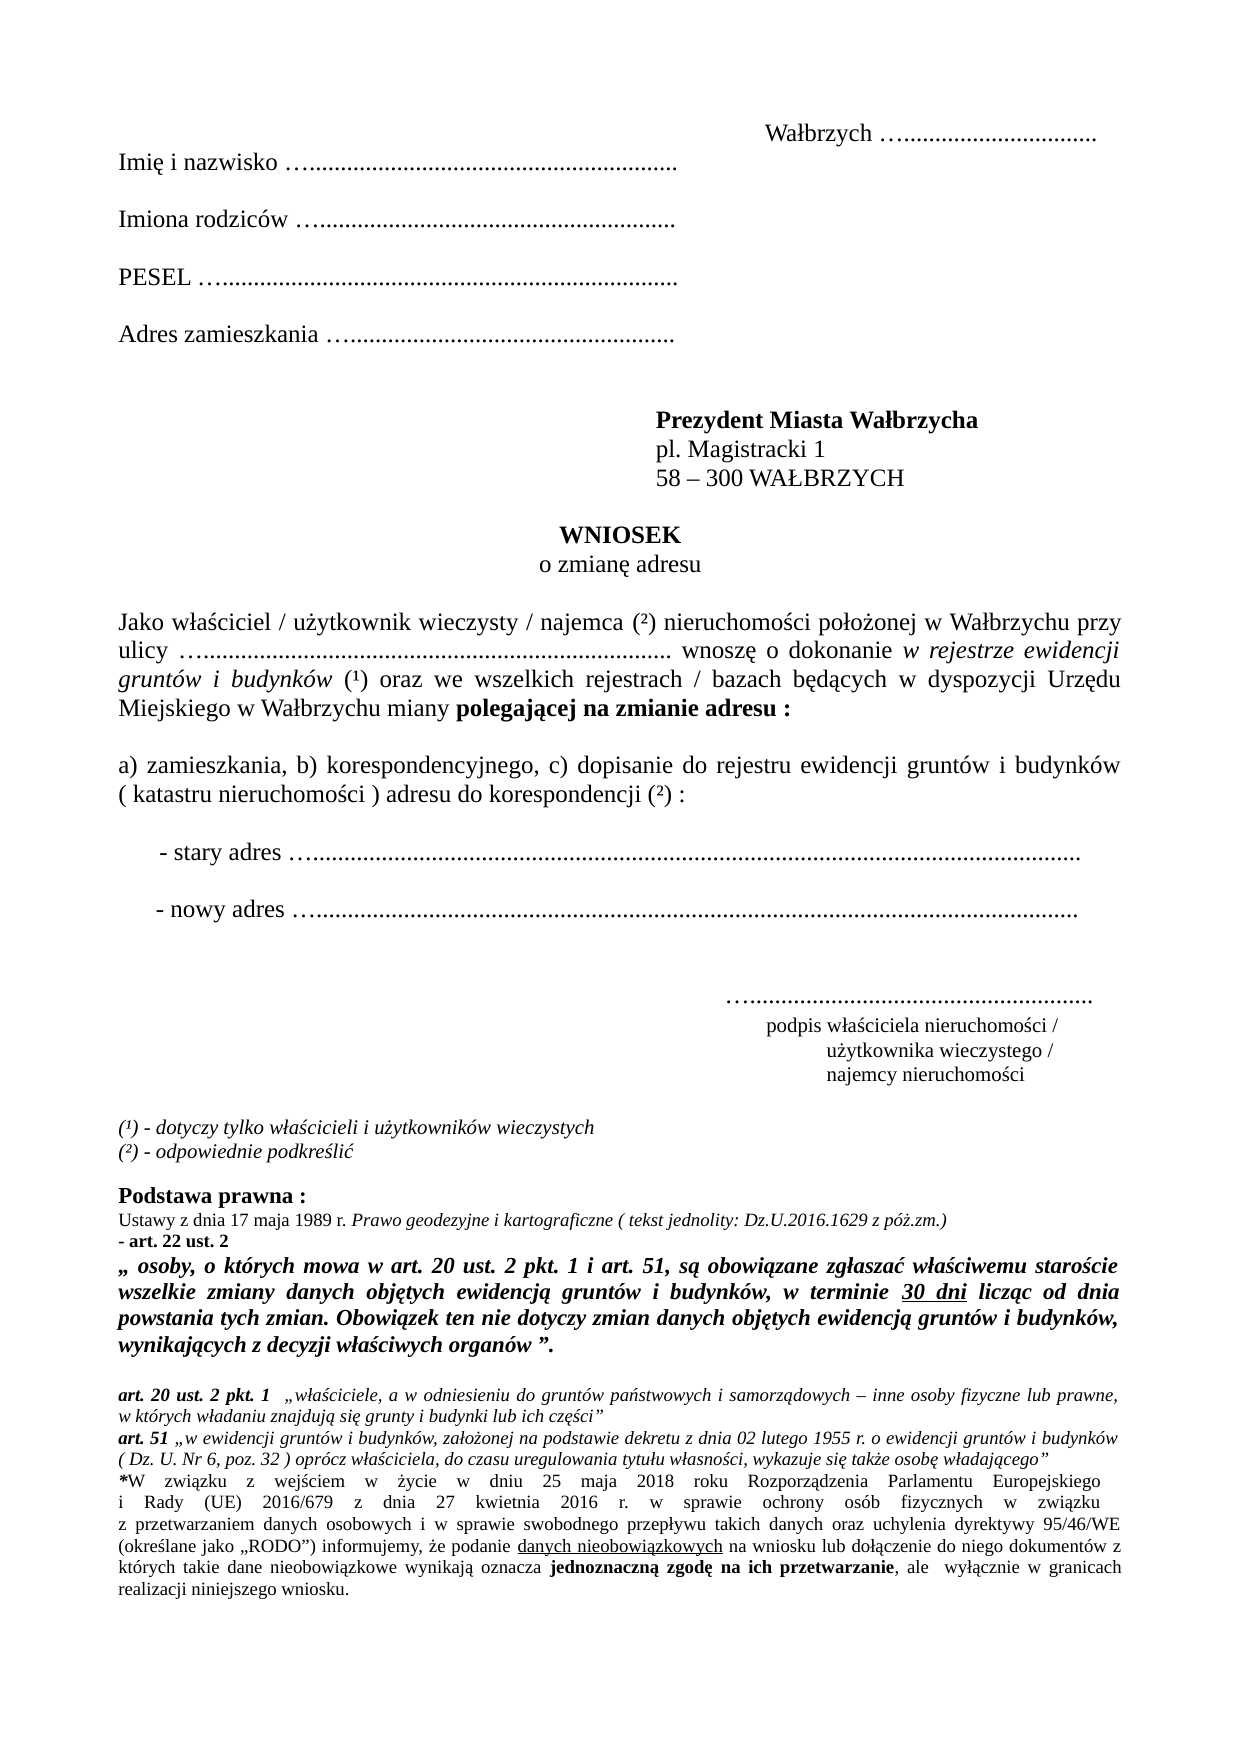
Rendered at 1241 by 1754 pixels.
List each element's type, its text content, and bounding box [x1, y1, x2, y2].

text Imiona rodziców …......................................................... [118, 204, 1122, 233]
text - art. 22 ust. 2 [118, 1230, 1122, 1252]
text najemcy nieruchomości [118, 1062, 1122, 1086]
text (²) - odpowiednie podkreślić [118, 1139, 1122, 1163]
text Podstawa prawna : [118, 1182, 1122, 1209]
text *W związku z wejściem w życie w dniu 25 maja 2018 roku Rozporządzenia Parlamentu Europejskiego i Rady (UE) 2016/679 z dnia 27 kwietnia 2016 r. w sprawie ochrony osób fizycznych w związku z przetwarzaniem danych osobowych i w sprawie swobodnego przepływu takich danych oraz uchylenia dyrektywy 95/46/WE (określane jako „RODO”) informujemy, że podanie danych nieobowiązkowych na wniosku lub dołączenie do niego dokumentów z których takie dane nieobowiązkowe wynikają oznacza jednoznaczną zgodę na ich przetwarzanie, ale wyłącznie w granicach realizacji niniejszego wniosku. [118, 1470, 1122, 1599]
text - nowy adres ….......................................................................................................................... [118, 894, 1122, 923]
text podpis właściciela nieruchomości / [118, 1009, 1122, 1038]
text 58 – 300 WAŁBRZYCH [118, 463, 1122, 492]
text Jako właściciel / użytkownik wieczysty / najemca (²) nieruchomości położonej w Wałbrzychu przy ulicy …........................................................................... wnoszę o dokonanie w rejestrze ewidencji gruntów i budynków (¹) oraz we wszelkich rejestrach / bazach będących w dyspozycji Urzędu Miejskiego w Wałbrzychu miany polegającej na zmianie adresu : [118, 607, 1122, 722]
text Prezydent Miasta Wałbrzycha [118, 406, 1122, 434]
text a) zamieszkania, b) korespondencyjnego, c) dopisanie do rejestru ewidencji gruntów i budynków ( katastru nieruchomości ) adresu do korespondencji (²) : [118, 751, 1122, 808]
text art. 51 „w ewidencji gruntów i budynków, założonej na podstawie dekretu z dnia 02 lutego 1955 r. o ewidencji gruntów i budynków ( Dz. U. Nr 6, poz. 32 ) oprócz właściciela, do czasu uregulowania tytułu własności, wykazuje się także osobę władającego” [118, 1427, 1122, 1470]
text pl. Magistracki 1 [118, 434, 1122, 463]
text o zmianę adresu [118, 549, 1122, 578]
text WNIOSEK [118, 521, 1122, 549]
text …....................................................... [118, 981, 1122, 1009]
text Imię i nazwisko …........................................................... [118, 147, 1122, 176]
text art. 20 ust. 2 pkt. 1 „właściciele, a w odniesieniu do gruntów państwowych i samorządowych – inne osoby fizyczne lub prawne, w których władaniu znajdują się grunty i budynki lub ich części” [118, 1383, 1122, 1427]
text Wałbrzych …............................... [118, 118, 1122, 147]
text „ osoby, o których mowa w art. 20 ust. 2 pkt. 1 i art. 51, są obowiązane zgłaszać właściwemu staroście wszelkie zmiany danych objętych ewidencją gruntów i budynków, w terminie 30 dni licząc od dnia powstania tych zmian. Obowiązek ten nie dotyczy zmian danych objętych ewidencją gruntów i budynków, wynikających z decyzji właściwych organów ”. [118, 1252, 1122, 1357]
text Adres zamieszkania ….................................................... [118, 319, 1122, 348]
text (¹) - dotyczy tylko właścicieli i użytkowników wieczystych [118, 1115, 1122, 1139]
text PESEL …......................................................................... [118, 262, 1122, 291]
text użytkownika wieczystego / [118, 1038, 1122, 1062]
text - stary adres …........................................................................................................................... [118, 837, 1122, 866]
text Ustawy z dnia 17 maja 1989 r. Prawo geodezyjne i kartograficzne ( tekst jednolity: Dz.U.2016.1629 z póż.zm.) [118, 1209, 1122, 1230]
